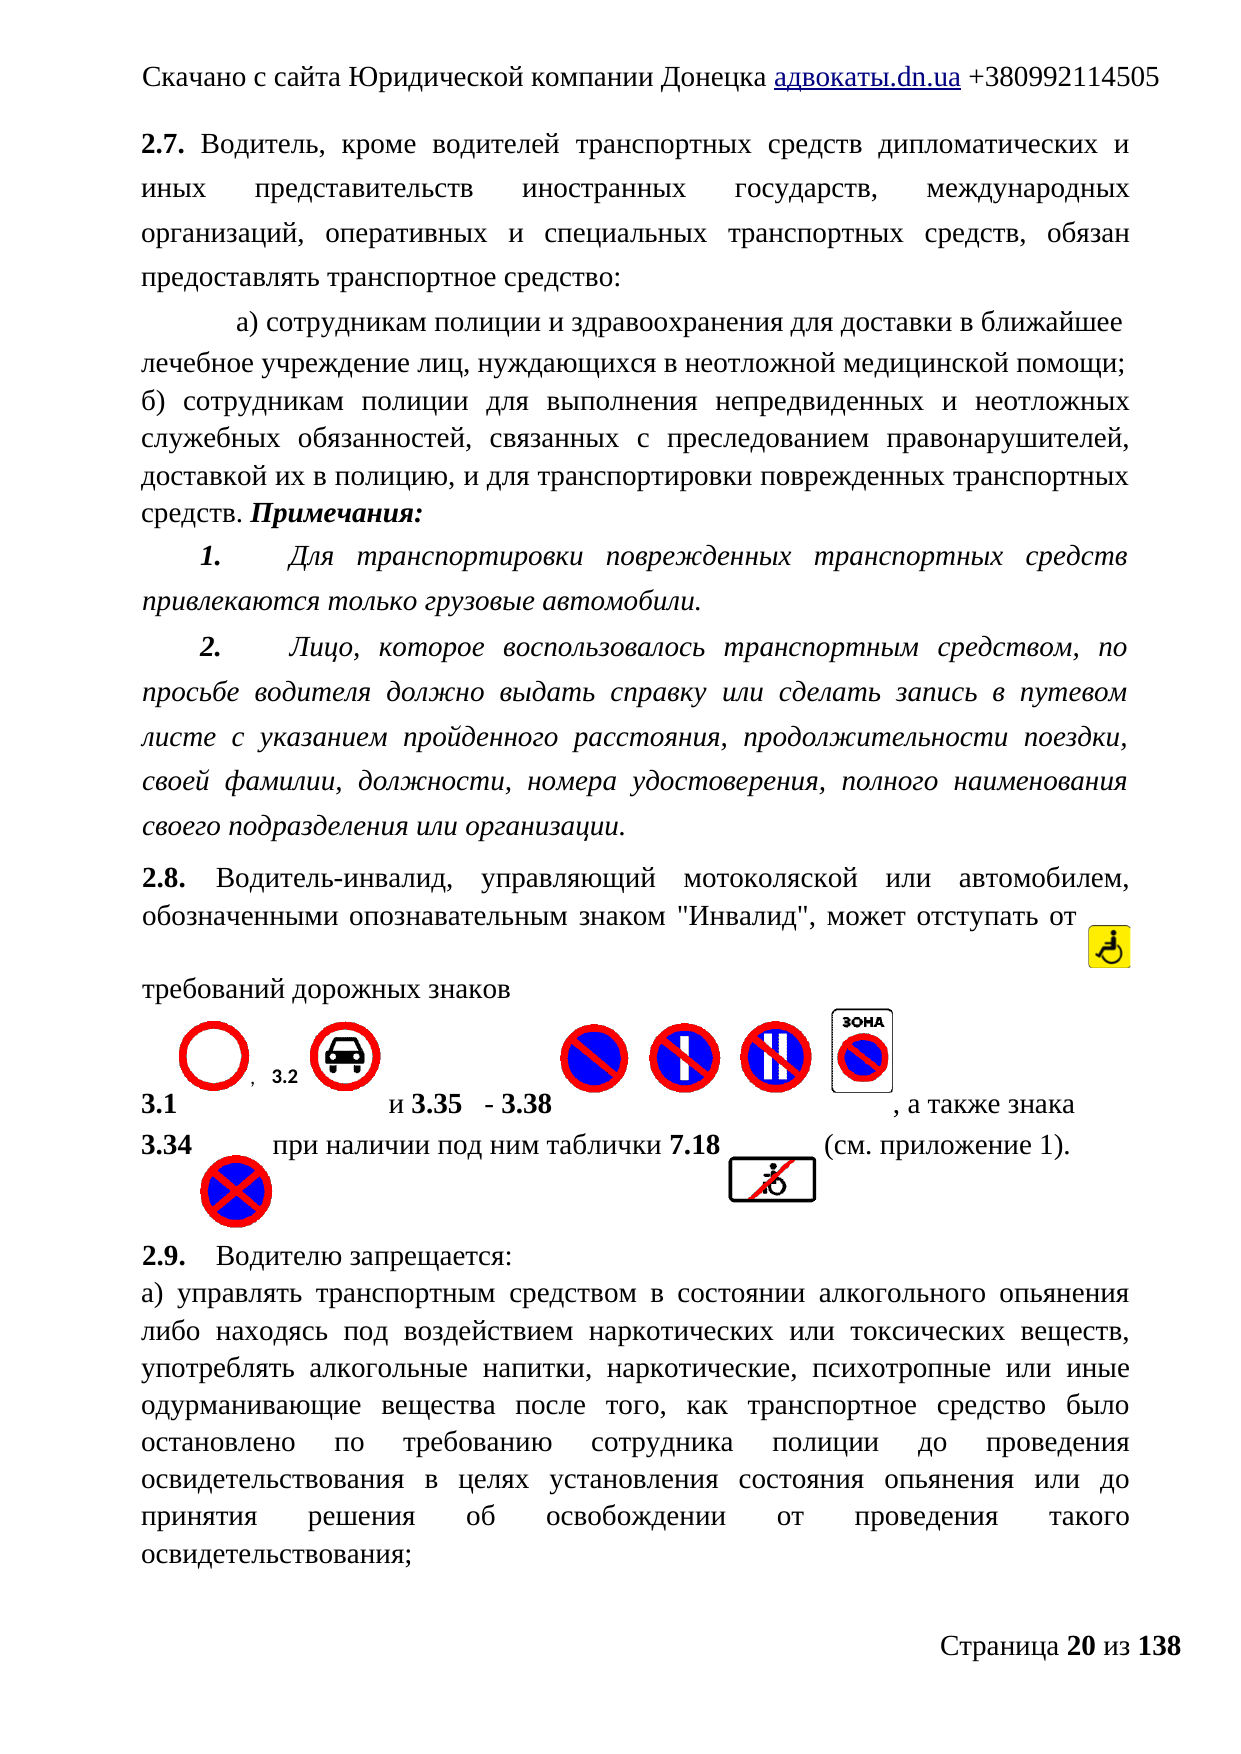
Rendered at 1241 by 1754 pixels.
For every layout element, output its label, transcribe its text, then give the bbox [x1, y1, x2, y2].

list Водитель-инвалид, управляющий мотоколяской или автомобилем, обозначенными опознавательным знаком "Инвалид", может отступать от требований дорожных знаков [142, 861, 1130, 1004]
text 3.34 при наличии под ним таблички 7.18 (см. приложение 1). [141, 1127, 1181, 1228]
text а) управлять транспортным средством в состоянии алкогольного опьянения либо находясь под воздействием наркотических или токсических веществ, употреблять алкогольные напитки, наркотические, психотропные или иные одурманивающие вещества после того, как транспортное средство было остановлено по требованию сотрудника полиции до проведения освидетельствования в целях установления состояния опьянения или до принятия решения об освобождении от проведения такого освидетельствования; [141, 1275, 1130, 1569]
text лечебное учреждение лиц, нуждающихся в неотложной медицинской помощи; [141, 346, 1130, 379]
text 2.7. Водитель, кроме водителей транспортных средств дипломатических и иных представительств иностранных государств, международных организаций, оперативных и специальных транспортных средств, обязан предоставлять транспортное средство: [141, 126, 1130, 292]
list Лицо, которое воспользовалось транспортным средством, по просьбе водителя должно выдать справку или сделать запись в путевом листе с указанием пройденного расстояния, продолжительности поездки, своей фамилии, должности, номера удостоверения, полного наименования своего подразделения или организации. [142, 629, 1131, 842]
list Для транспортировки поврежденных транспортных средств привлекаются только грузовые автомобили. [142, 538, 1131, 617]
text 3.1 и 3.35 - 3.38 , а также знака [141, 1009, 1130, 1120]
text а) сотрудникам полиции и здравоохранения для доставки в ближайшее [142, 304, 1130, 337]
list Водителю запрещается: [142, 1238, 1130, 1271]
text б) сотрудникам полиции для выполнения непредвиденных и неотложных служебных обязанностей, связанных с преследованием правонарушителей, доставкой их в полицию, и для транспортировки поврежденных транспортных средств. Примечания: [141, 383, 1130, 528]
